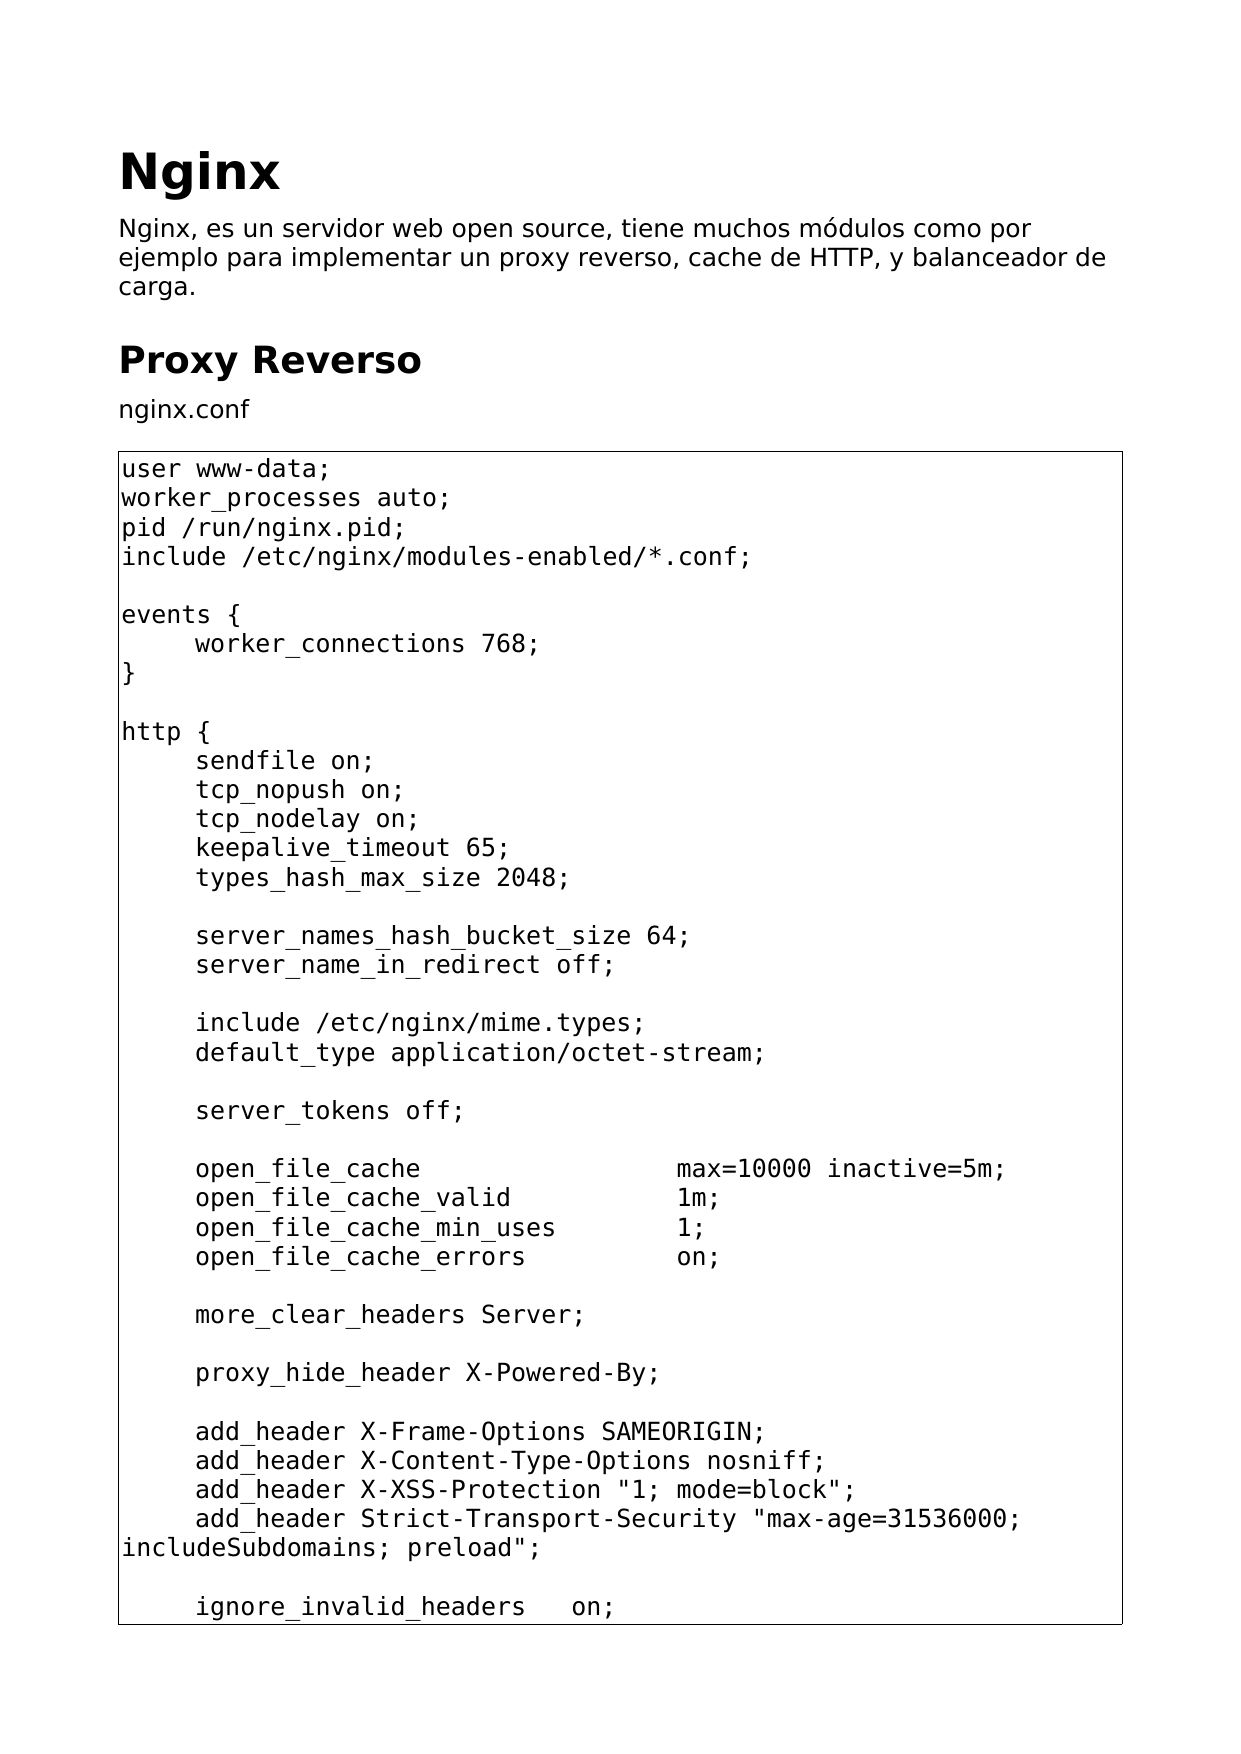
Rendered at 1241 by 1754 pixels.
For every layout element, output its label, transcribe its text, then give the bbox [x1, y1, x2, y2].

table_header user www-data; worker_processes auto; pid /run/nginx.pid; include /etc/nginx/modules-enabled/*.conf; events { worker_connections 768; } http { sendfile on; tcp_nopush on; tcp_nodelay on; keepalive_timeout 65; types_hash_max_size 2048; server_names_hash_bucket_size 64; server_name_in_redirect off; include /etc/nginx/mime.types; default_type application/octet-stream; server_tokens off; open_file_cache max=10000 inactive=5m; open_file_cache_valid 1m; open_file_cache_min_uses 1; open_file_cache_errors on; more_clear_headers Server; proxy_hide_header X-Powered-By; add_header X-Frame-Options SAMEORIGIN; add_header X-Content-Type-Options nosniff; add_header X-XSS-Protection "1; mode=block"; add_header Strict-Transport-Security "max-age=31536000; includeSubdomains; preload"; ignore_invalid_headers on; [119, 452, 1122, 1624]
text nginx.conf [118, 395, 1122, 424]
subtitle Nginx [118, 143, 1122, 201]
subtitle Proxy Reverso [118, 339, 1122, 382]
text Nginx, es un servidor web open source, tiene muchos módulos como por ejemplo para implementar un proxy reverso, cache de HTTP, y balanceador de carga. [118, 214, 1122, 301]
